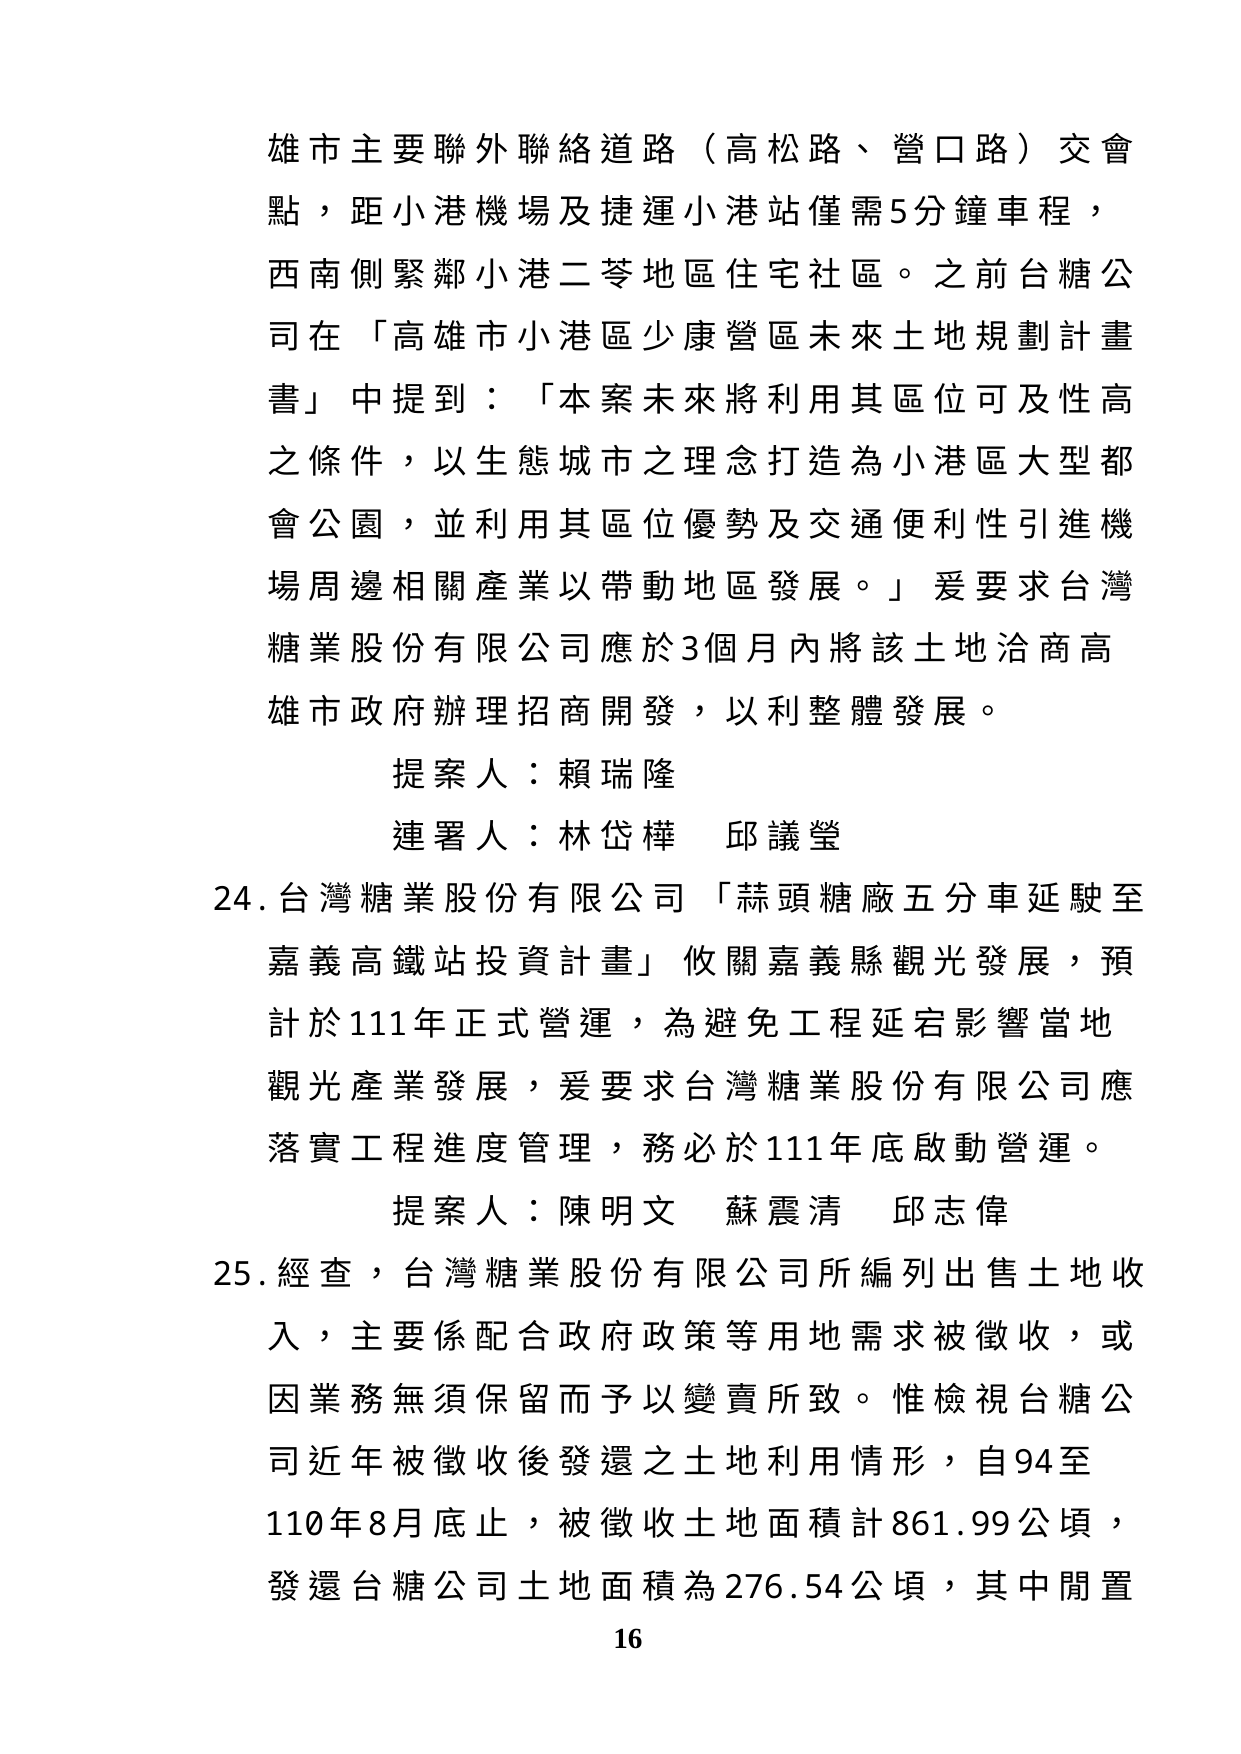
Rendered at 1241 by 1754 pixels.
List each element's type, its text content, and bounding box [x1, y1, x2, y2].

text 提案人：賴瑞隆 [211, 730, 1148, 792]
text 24.台灣糖業股份有限公司「蒜頭糖廠五分車延駛至嘉義高鐵站投資計畫」攸關嘉義縣觀光發展，預計於111年正式營運，為避免工程延宕影響當地觀光產業發展，爰要求台灣糖業股份有限公司應落實工程進度管理，務必於111年底啟動營運。 [211, 855, 1148, 1167]
text 25.經查，台灣糖業股份有限公司所編列出售土地收入，主要係配合政府政策等用地需求被徵收，或因業務無須保留而予以變賣所致。惟檢視台糖公司近年被徵收後發還之土地利用情形，自94至110年8月底止，被徵收土地面積計861.99公頃，發還台糖公司土地面積為276.54公頃，其中閒置 [211, 1230, 1148, 1605]
text 連署人：林岱樺 邱議瑩 [124, 792, 1148, 855]
text 提案人：陳明文 蘇震清 邱志偉 [384, 1167, 1044, 1230]
text 雄市主要聯外聯絡道路（高松路、營口路）交會點，距小港機場及捷運小港站僅需5分鐘車程，西南側緊鄰小港二苓地區住宅社區。之前台糖公司在「高雄市小港區少康營區未來土地規劃計畫書」中提到：「本案未來將利用其區位可及性高之條件，以生態城市之理念打造為小港區大型都會公園，並利用其區位優勢及交通便利性引進機場周邊相關產業以帶動地區發展。」爰要求台灣糖業股份有限公司應於3個月內將該土地洽商高雄市政府辦理招商開發，以利整體發展。 [211, 105, 1148, 730]
